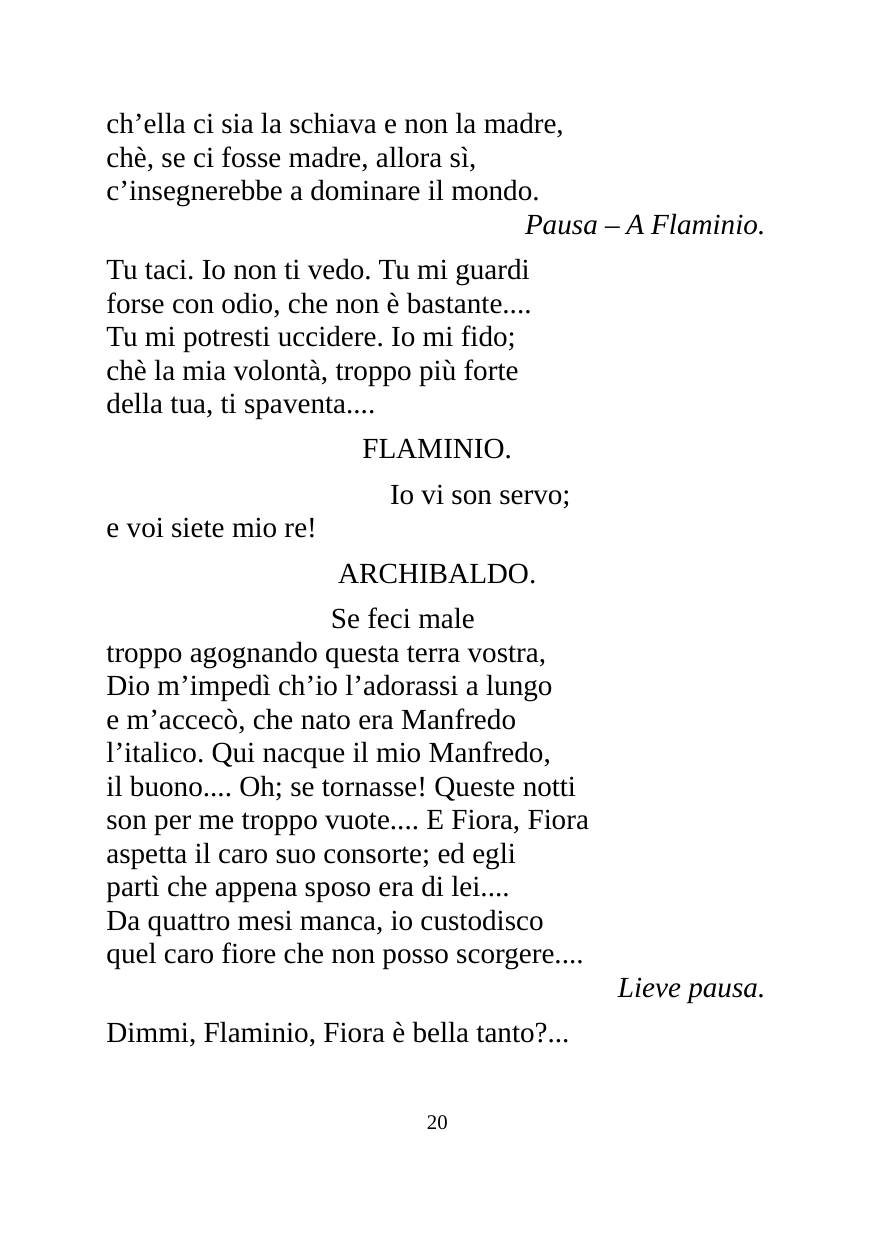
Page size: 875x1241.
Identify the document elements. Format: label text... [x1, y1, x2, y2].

text Se feci male troppo agognando questa terra vostra, Dio m’impedì ch’io l’adorassi a lungo e m’accecò, che nato era Manfredo l’italico. Qui nacque il mio Manfredo, il buono.... Oh; se tornasse! Queste notti son per me troppo vuote.... E Fiora, Fiora aspetta il caro suo consorte; ed egli partì che appena sposo era di lei.... Da quattro mesi manca, io custodisco quel caro fiore che non posso scorgere.... [106, 601, 768, 970]
text FLAMINIO. [106, 432, 768, 465]
text Io vi son servo; e voi siete mio re! [106, 477, 768, 544]
text Dimmi, Flaminio, Fiora è bella tanto?... [106, 1015, 768, 1049]
text ARCHIBALDO. [106, 556, 768, 589]
text Lieve pausa. [431, 970, 768, 1004]
text Pausa – A Flaminio. [431, 207, 768, 240]
text Tu taci. Io non ti vedo. Tu mi guardi forse con odio, che non è bastante.... Tu mi potresti uccidere. Io mi fido; chè la mia volontà, troppo più forte della tua, ti spaventa.... [106, 252, 768, 420]
text ch’ella ci sia la schiava e non la madre, chè, se ci fosse madre, allora sì, c’insegnerebbe a dominare il mondo. [106, 106, 768, 207]
